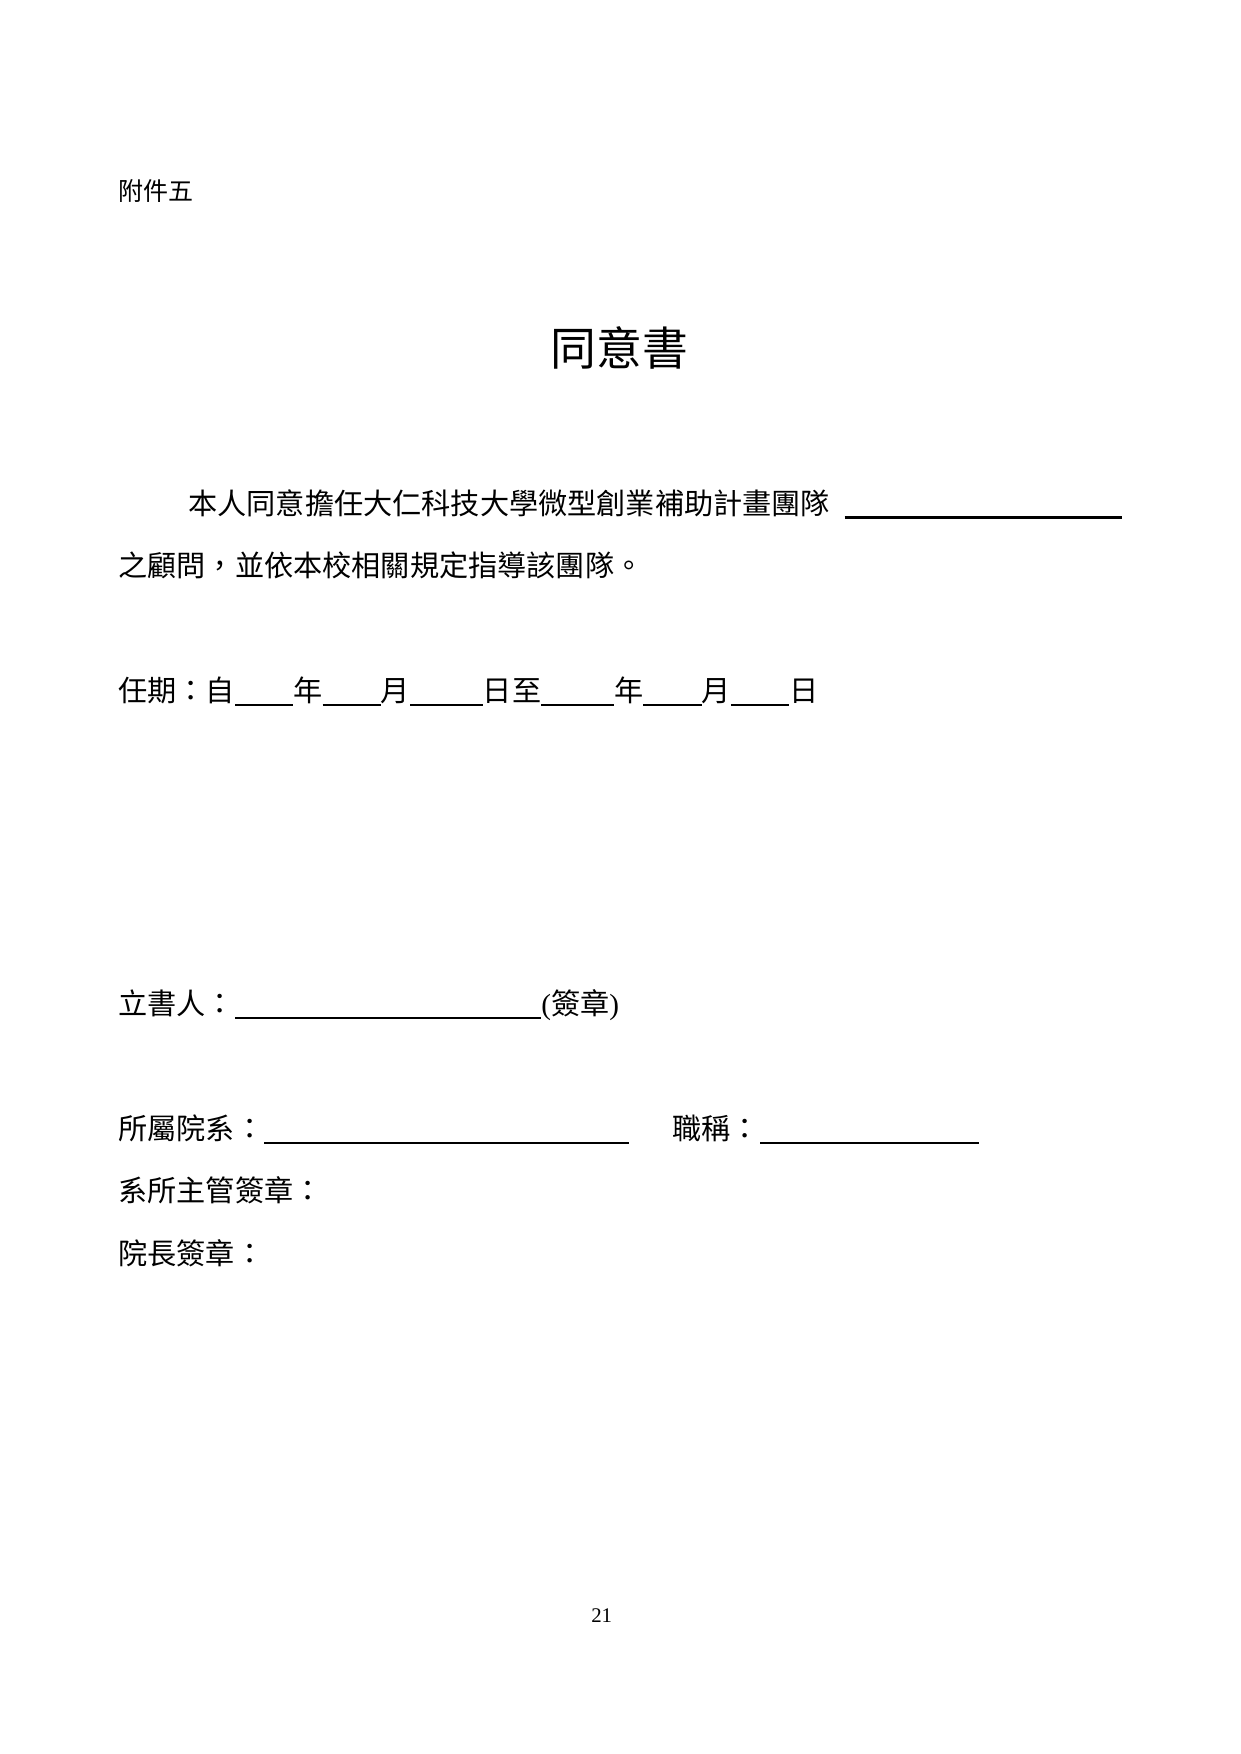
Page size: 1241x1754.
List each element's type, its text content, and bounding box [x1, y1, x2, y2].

text 系所主管簽章： [118, 1147, 1122, 1210]
text 所屬院系： 職稱： [118, 1085, 1122, 1147]
text 院長簽章： [118, 1210, 1122, 1272]
text 本人同意擔任大仁科技大學微型創業補助計畫團隊 之顧問，並依本校相關規定指導該團隊。 [118, 460, 1122, 585]
text 任期：自 年 月 日至 年 月 日 [118, 647, 1122, 710]
text 附件五 [118, 147, 1120, 210]
text 立書人： (簽章) [118, 960, 1122, 1022]
text 同意書 [118, 272, 1120, 397]
